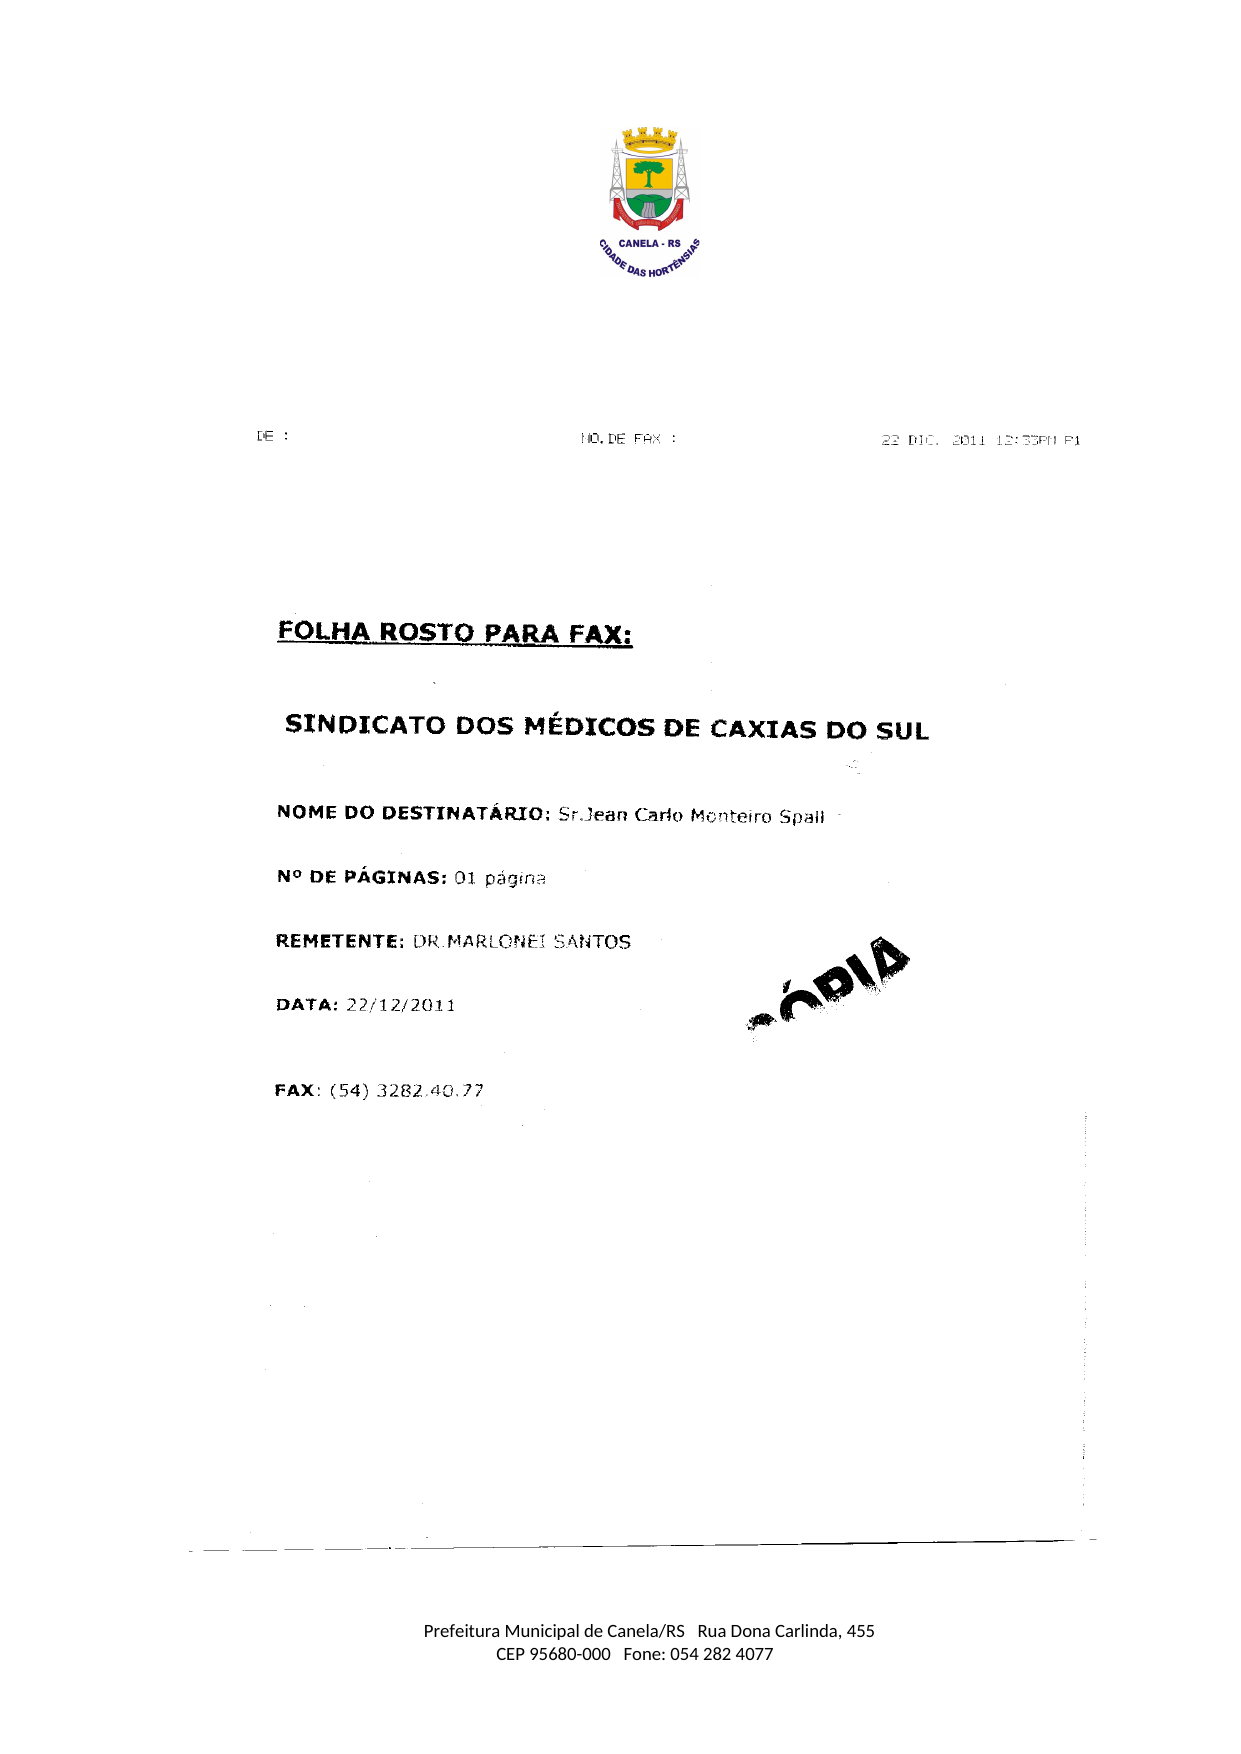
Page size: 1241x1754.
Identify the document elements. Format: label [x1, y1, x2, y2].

picture [186, 314, 1113, 1552]
picture [600, 127, 700, 277]
